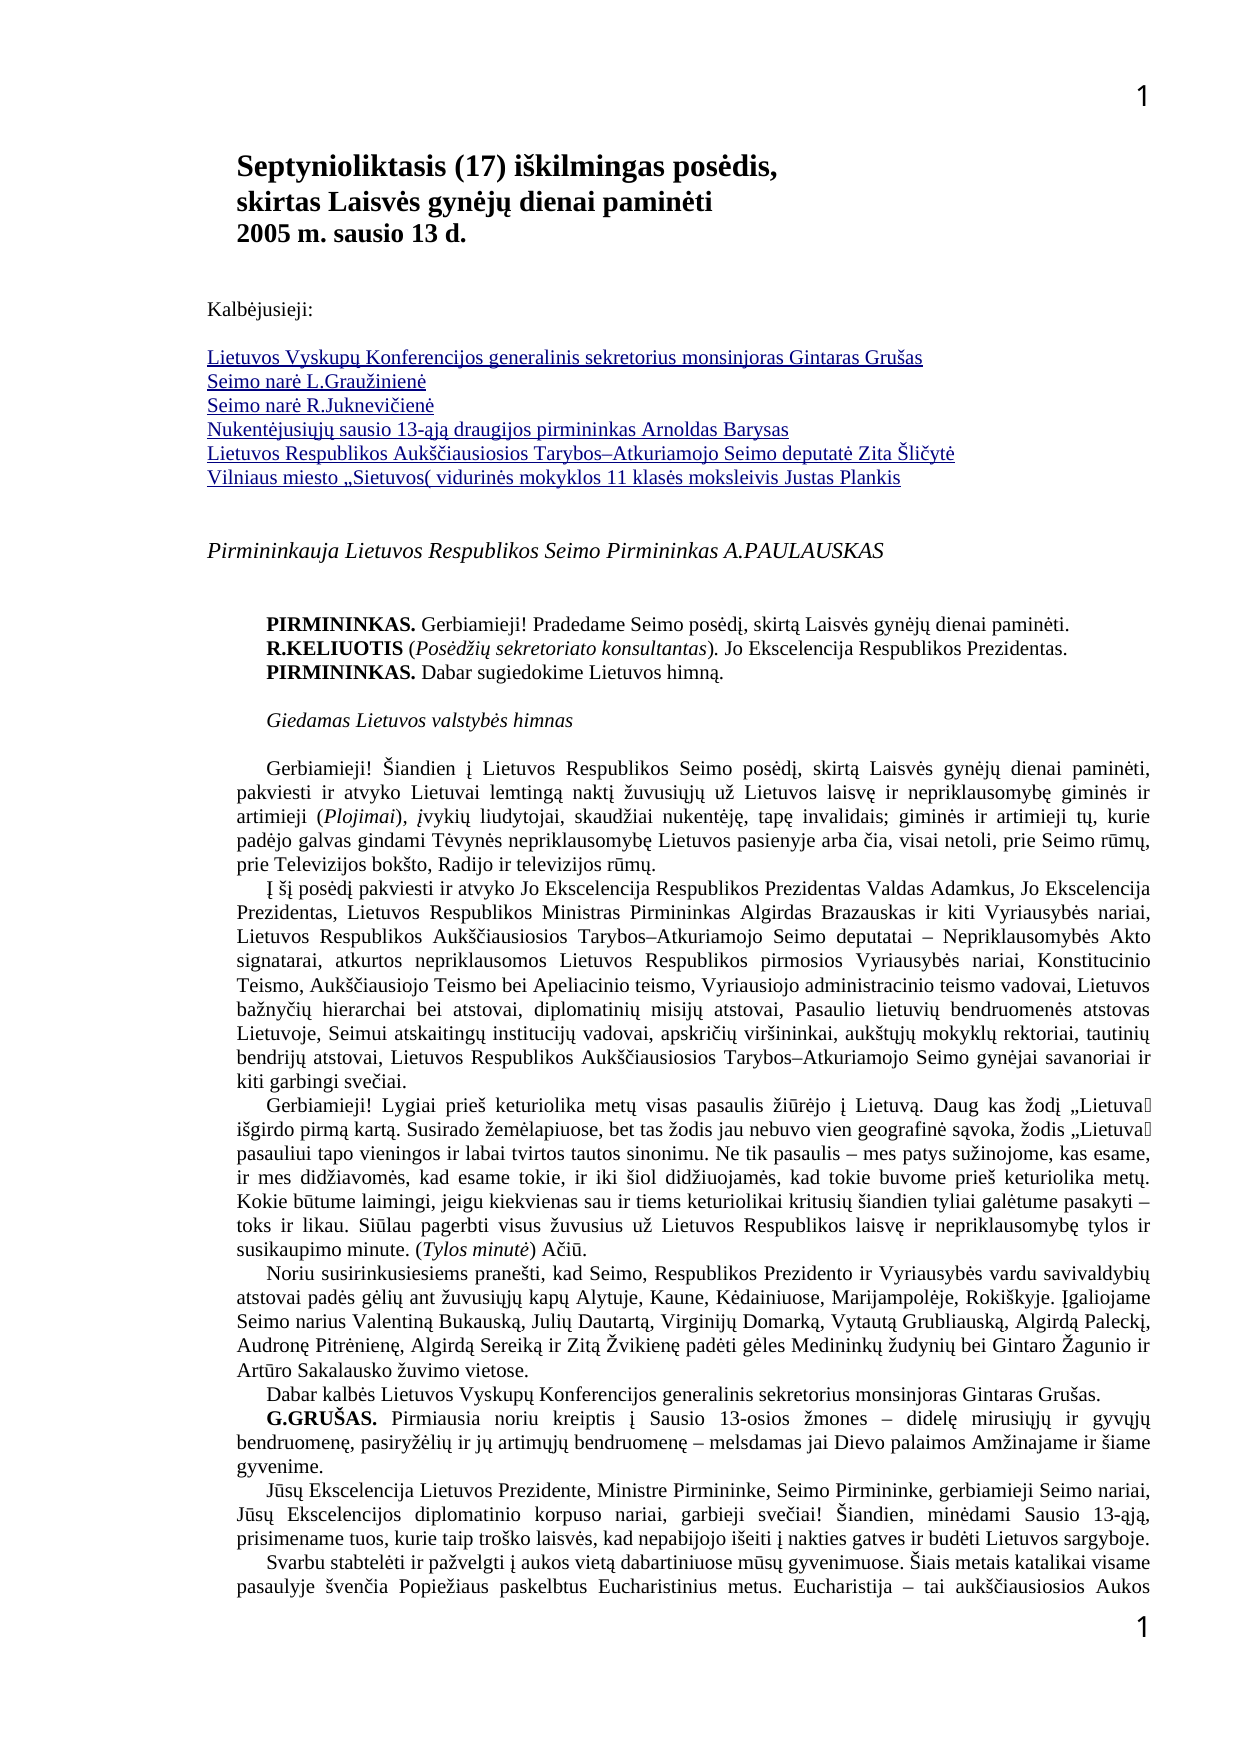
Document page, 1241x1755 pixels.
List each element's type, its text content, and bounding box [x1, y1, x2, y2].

text Nukentėjusiųjų sausio 13-ąją draugijos pirmininkas Arnoldas Barysas [207, 417, 1152, 441]
text Pirmininkauja Lietuvos Respublikos Seimo Pirmininkas A.PAULAUSKAS [207, 537, 1152, 563]
text Gerbiamieji! Lygiai prieš keturiolika metų visas pasaulis žiūrėjo į Lietuvą. Daug kas žodį „Lietuva išgirdo pirmą kartą. Susirado žemėlapiuose, bet tas žodis jau nebuvo vien geografinė sąvoka, žodis „Lietuva pasauliui tapo vieningos ir labai tvirtos tautos sinonimu. Ne tik pasaulis – mes patys sužinojome, kas esame, ir mes didžiavomės, kad esame tokie, ir iki šiol didžiuojamės, kad tokie buvome prieš keturiolika metų. Kokie būtume laimingi, jeigu kiekvienas sau ir tiems keturiolikai kritusių šiandien tyliai galėtume pasakyti – toks ir likau. Siūlau pagerbti visus žuvusius už Lietuvos Respublikos laisvę ir nepriklausomybę tylos ir susikaupimo minute. (Tylos minutė) Ačiū. [236, 1093, 1152, 1261]
text PIRMININKAS. Gerbiamieji! Pradedame Seimo posėdį, skirtą Laisvės gynėjų dienai paminėti. [236, 612, 1152, 636]
text Seimo narė L.Graužinienė [207, 369, 1152, 393]
text Giedamas Lietuvos valstybės himnas [236, 708, 1152, 732]
text Lietuvos Vyskupų Konferencijos generalinis sekretorius monsinjoras Gintaras Grušas [207, 344, 1152, 369]
text R.KELIUOTIS (Posėdžių sekretoriato konsultantas). Jo Ekscelencija Respublikos Prezidentas. [236, 636, 1152, 660]
text Svarbu stabtelėti ir pažvelgti į aukos vietą dabartiniuose mūsų gyvenimuose. Šiais metais katalikai visame pasaulyje švenčia Popiežiaus paskelbtus Eucharistinius metus. Eucharistija – tai aukščiausiosios Aukos [236, 1550, 1152, 1598]
text Į šį posėdį pakviesti ir atvyko Jo Ekscelencija Respublikos Prezidentas Valdas Adamkus, Jo Ekscelencija Prezidentas, Lietuvos Respublikos Ministras Pirmininkas Algirdas Brazauskas ir kiti Vyriausybės nariai, Lietuvos Respublikos Aukščiausiosios Tarybos–Atkuriamojo Seimo deputatai – Nepriklausomybės Akto signatarai, atkurtos nepriklausomos Lietuvos Respublikos pirmosios Vyriausybės nariai, Konstitucinio Teismo, Aukščiausiojo Teismo bei Apeliacinio teismo, Vyriausiojo administracinio teismo vadovai, Lietuvos bažnyčių hierarchai bei atstovai, diplomatinių misijų atstovai, Pasaulio lietuvių bendruomenės atstovas Lietuvoje, Seimui atskaitingų institucijų vadovai, apskričių viršininkai, aukštųjų mokyklų rektoriai, tautinių bendrijų atstovai, Lietuvos Respublikos Aukščiausiosios Tarybos–Atkuriamojo Seimo gynėjai savanoriai ir kiti garbingi svečiai. [236, 876, 1152, 1093]
text Vilniaus miesto „Sietuvos( vidurinės mokyklos 11 klasės moksleivis Justas Plankis [207, 465, 1152, 489]
text Dabar kalbės Lietuvos Vyskupų Konferencijos generalinis sekretorius monsinjoras Gintaras Grušas. [236, 1382, 1152, 1406]
text Lietuvos Respublikos Aukščiausiosios Tarybos–Atkuriamojo Seimo deputatė Zita Šličytė [207, 441, 1152, 465]
text Noriu susirinkusiesiems pranešti, kad Seimo, Respublikos Prezidento ir Vyriausybės vardu savivaldybių atstovai padės gėlių ant žuvusiųjų kapų Alytuje, Kaune, Kėdainiuose, Marijampolėje, Rokiškyje. Įgaliojame Seimo narius Valentiną Bukauską, Julių Dautartą, Virginijų Domarką, Vytautą Grubliauską, Algirdą Paleckį, Audronę Pitrėnienę, Algirdą Sereiką ir Zitą Žvikienę padėti gėles Medininkų žudynių bei Gintaro Žagunio ir Artūro Sakalausko žuvimo vietose. [236, 1261, 1152, 1382]
text G.GRUŠAS. Pirmiausia noriu kreiptis į Sausio 13-osios žmones – didelę mirusiųjų ir gyvųjų bendruomenę, pasiryžėlių ir jų artimųjų bendruomenę – melsdamas jai Dievo palaimos Amžinajame ir šiame gyvenime. [236, 1406, 1152, 1478]
text Gerbiamieji! Šiandien į Lietuvos Respublikos Seimo posėdį, skirtą Laisvės gynėjų dienai paminėti, pakviesti ir atvyko Lietuvai lemtingą naktį žuvusiųjų už Lietuvos laisvę ir nepriklausomybę giminės ir artimieji (Plojimai), įvykių liudytojai, skaudžiai nukentėję, tapę invalidais; giminės ir artimieji tų, kurie padėjo galvas gindami Tėvynės nepriklausomybę Lietuvos pasienyje arba čia, visai netoli, prie Seimo rūmų, prie Televizijos bokšto, Radijo ir televizijos rūmų. [236, 756, 1152, 876]
text Kalbėjusieji: [207, 296, 1152, 321]
text PIRMININKAS. Dabar sugiedokime Lietuvos himną. [236, 660, 1152, 684]
text Septynioliktasis (17) iškilmingas posėdis, skirtas Laisvės gynėjų dienai paminėti 2005 m. sausio 13 d. [236, 148, 1152, 248]
text Jūsų Ekscelencija Lietuvos Prezidente, Ministre Pirmininke, Seimo Pirmininke, gerbiamieji Seimo nariai, Jūsų Ekscelencijos diplomatinio korpuso nariai, garbieji svečiai! Šiandien, minėdami Sausio 13-ąją, prisimename tuos, kurie taip troško laisvės, kad nepabijojo išeiti į nakties gatves ir budėti Lietuvos sargyboje. [236, 1478, 1152, 1550]
text Seimo narė R.Juknevičienė [207, 393, 1152, 417]
